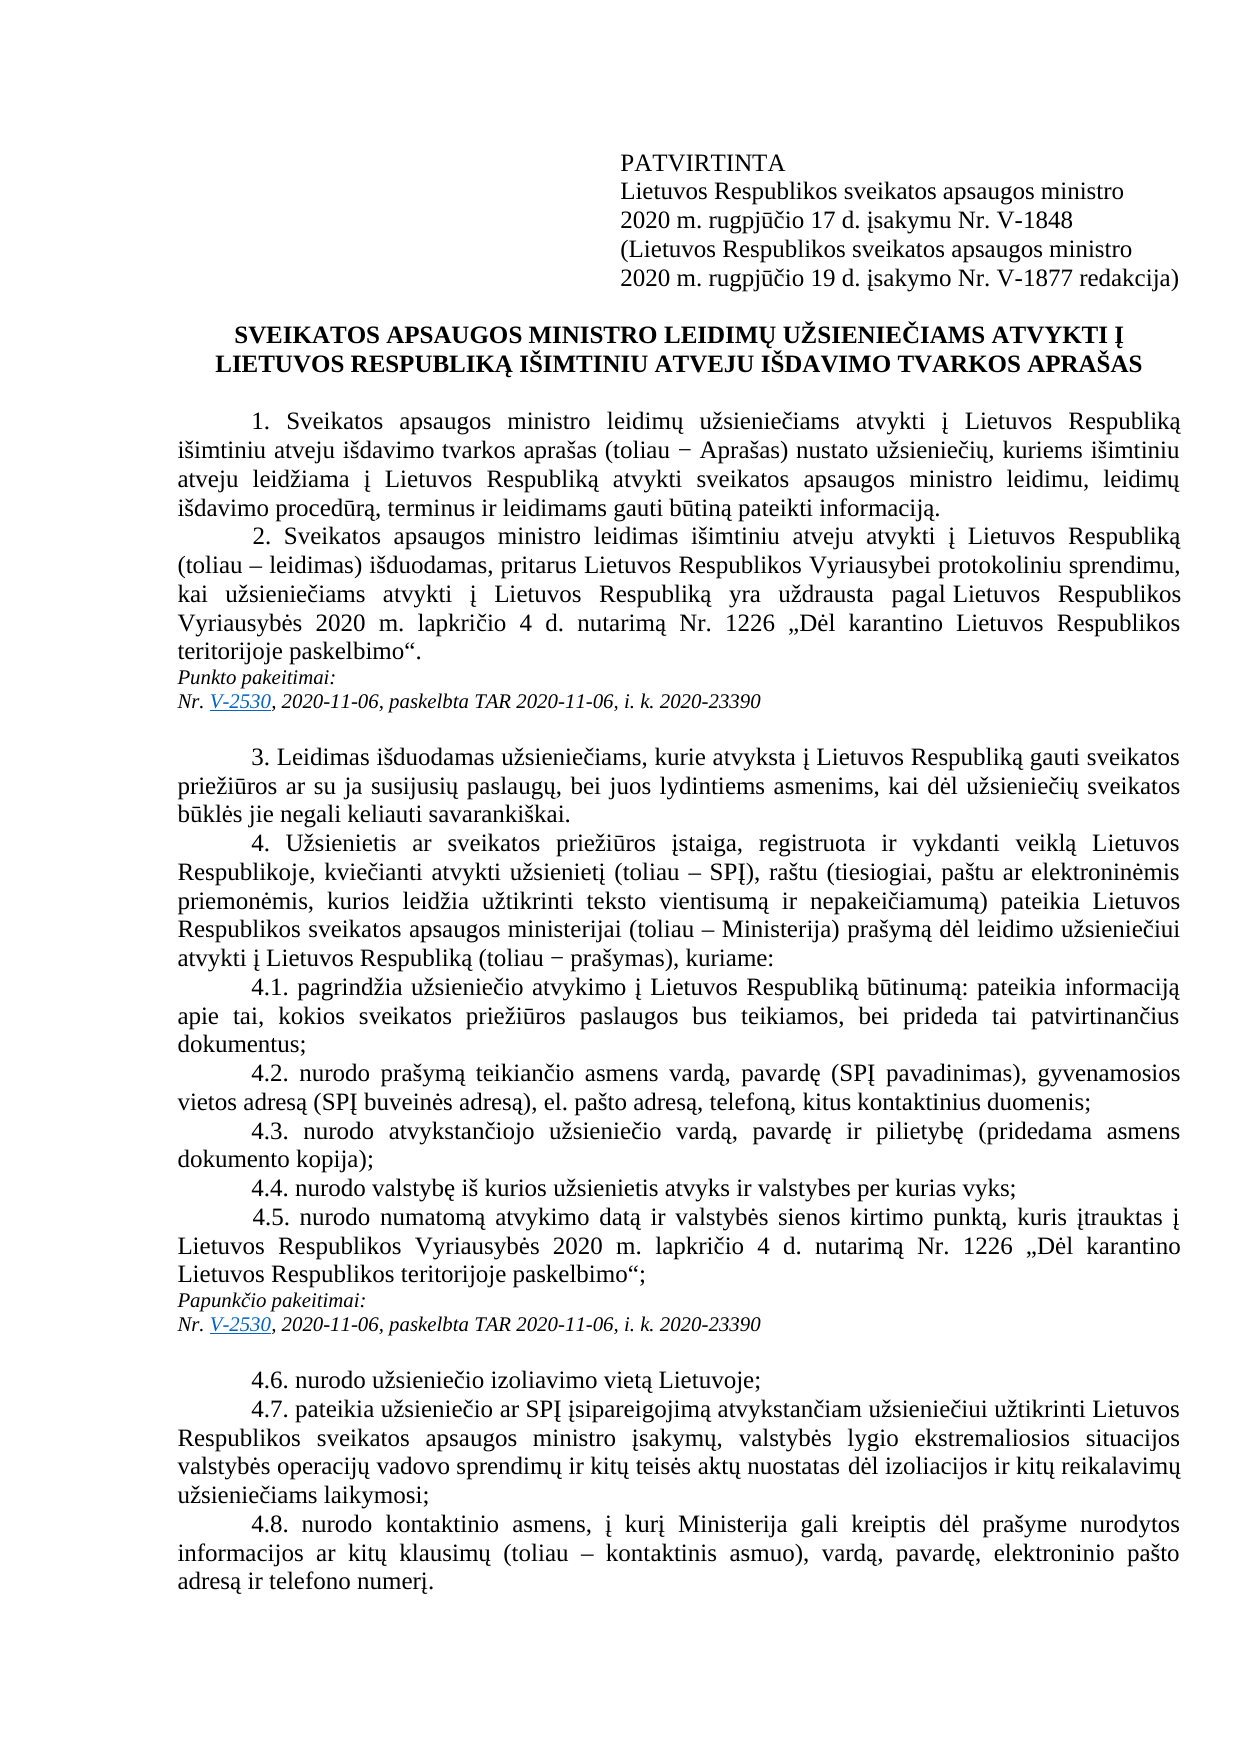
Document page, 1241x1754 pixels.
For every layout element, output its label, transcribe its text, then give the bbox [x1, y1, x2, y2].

text 4.8. nurodo kontaktinio asmens, į kurį Ministerija gali kreiptis dėl prašyme nurodytos informacijos ar kitų klausimų (toliau – kontaktinis asmuo), vardą, pavardę, elektroninio pašto adresą ir telefono numerį. [177, 1509, 1181, 1595]
text SVEIKATOS APSAUGOS MINISTRO LEIDIMŲ UŽSIENIEČIAMS ATVYKTI Į LIETUVOS RESPUBLIKĄ IŠIMTINIU ATVEJU IŠDAVIMO TVARKOS APRAŠAS [177, 320, 1181, 378]
text 2020 m. rugpjūčio 19 d. įsakymo Nr. V-1877 redakcija) [620, 263, 1181, 291]
text 2020 m. rugpjūčio 17 d. įsakymu Nr. V-1848 [620, 205, 1181, 234]
text 4. Užsienietis ar sveikatos priežiūros įstaiga, registruota ir vykdanti veiklą Lietuvos Respublikoje, kviečianti atvykti užsienietį (toliau – SPĮ), raštu (tiesiogiai, paštu ar elektroninėmis priemonėmis, kurios leidžia užtikrinti teksto vientisumą ir nepakeičiamumą) pateikia Lietuvos Respublikos sveikatos apsaugos ministerijai (toliau – Ministerija) prašymą dėl leidimo užsieniečiui atvykti į Lietuvos Respubliką (toliau − prašymas), kuriame: [177, 828, 1181, 972]
text Punkto pakeitimai: [177, 665, 1181, 689]
text 2. Sveikatos apsaugos ministro leidimas išimtiniu atveju atvykti į Lietuvos Respubliką (toliau – leidimas) išduodamas, pritarus Lietuvos Respublikos Vyriausybei protokoliniu sprendimu, kai užsieniečiams atvykti į Lietuvos Respubliką yra uždrausta pagal Lietuvos Respublikos Vyriausybės 2020 m. lapkričio 4 d. nutarimą Nr. 1226 „Dėl karantino Lietuvos Respublikos teritorijoje paskelbimo“. [177, 521, 1181, 665]
text Nr. V-2530, 2020-11-06, paskelbta TAR 2020-11-06, i. k. 2020-23390 [177, 689, 1181, 713]
text 4.2. nurodo prašymą teikiančio asmens vardą, pavardę (SPĮ pavadinimas), gyvenamosios vietos adresą (SPĮ buveinės adresą), el. pašto adresą, telefoną, kitus kontaktinius duomenis; [177, 1058, 1181, 1116]
text 4.5. nurodo numatomą atvykimo datą ir valstybės sienos kirtimo punktą, kuris įtrauktas į Lietuvos Respublikos Vyriausybės 2020 m. lapkričio 4 d. nutarimą Nr. 1226 „Dėl karantino Lietuvos Respublikos teritorijoje paskelbimo“; [177, 1202, 1181, 1288]
text (Lietuvos Respublikos sveikatos apsaugos ministro [620, 234, 1181, 263]
text 4.6. nurodo užsieniečio izoliavimo vietą Lietuvoje; [177, 1365, 1181, 1394]
text 3. Leidimas išduodamas užsieniečiams, kurie atvyksta į Lietuvos Respubliką gauti sveikatos priežiūros ar su ja susijusių paslaugų, bei juos lydintiems asmenims, kai dėl užsieniečių sveikatos būklės jie negali keliauti savarankiškai. [177, 742, 1181, 828]
text Lietuvos Respublikos sveikatos apsaugos ministro [620, 176, 1181, 205]
text Papunkčio pakeitimai: [177, 1288, 1181, 1312]
text 4.1. pagrindžia užsieniečio atvykimo į Lietuvos Respubliką būtinumą: pateikia informaciją apie tai, kokios sveikatos priežiūros paslaugos bus teikiamos, bei prideda tai patvirtinančius dokumentus; [177, 972, 1181, 1058]
text 4.3. nurodo atvykstančiojo užsieniečio vardą, pavardę ir pilietybę (pridedama asmens dokumento kopija); [177, 1116, 1181, 1173]
text PATVIRTINTA [620, 148, 1181, 176]
text 1. Sveikatos apsaugos ministro leidimų užsieniečiams atvykti į Lietuvos Respubliką išimtiniu atveju išdavimo tvarkos aprašas (toliau − Aprašas) nustato užsieniečių, kuriems išimtiniu atveju leidžiama į Lietuvos Respubliką atvykti sveikatos apsaugos ministro leidimu, leidimų išdavimo procedūrą, terminus ir leidimams gauti būtiną pateikti informaciją. [177, 406, 1181, 521]
text 4.4. nurodo valstybę iš kurios užsienietis atvyks ir valstybes per kurias vyks; [177, 1173, 1181, 1202]
text Nr. V-2530, 2020-11-06, paskelbta TAR 2020-11-06, i. k. 2020-23390 [177, 1312, 1181, 1336]
text 4.7. pateikia užsieniečio ar SPĮ įsipareigojimą atvykstančiam užsieniečiui užtikrinti Lietuvos Respublikos sveikatos apsaugos ministro įsakymų, valstybės lygio ekstremaliosios situacijos valstybės operacijų vadovo sprendimų ir kitų teisės aktų nuostatas dėl izoliacijos ir kitų reikalavimų užsieniečiams laikymosi; [177, 1394, 1181, 1509]
